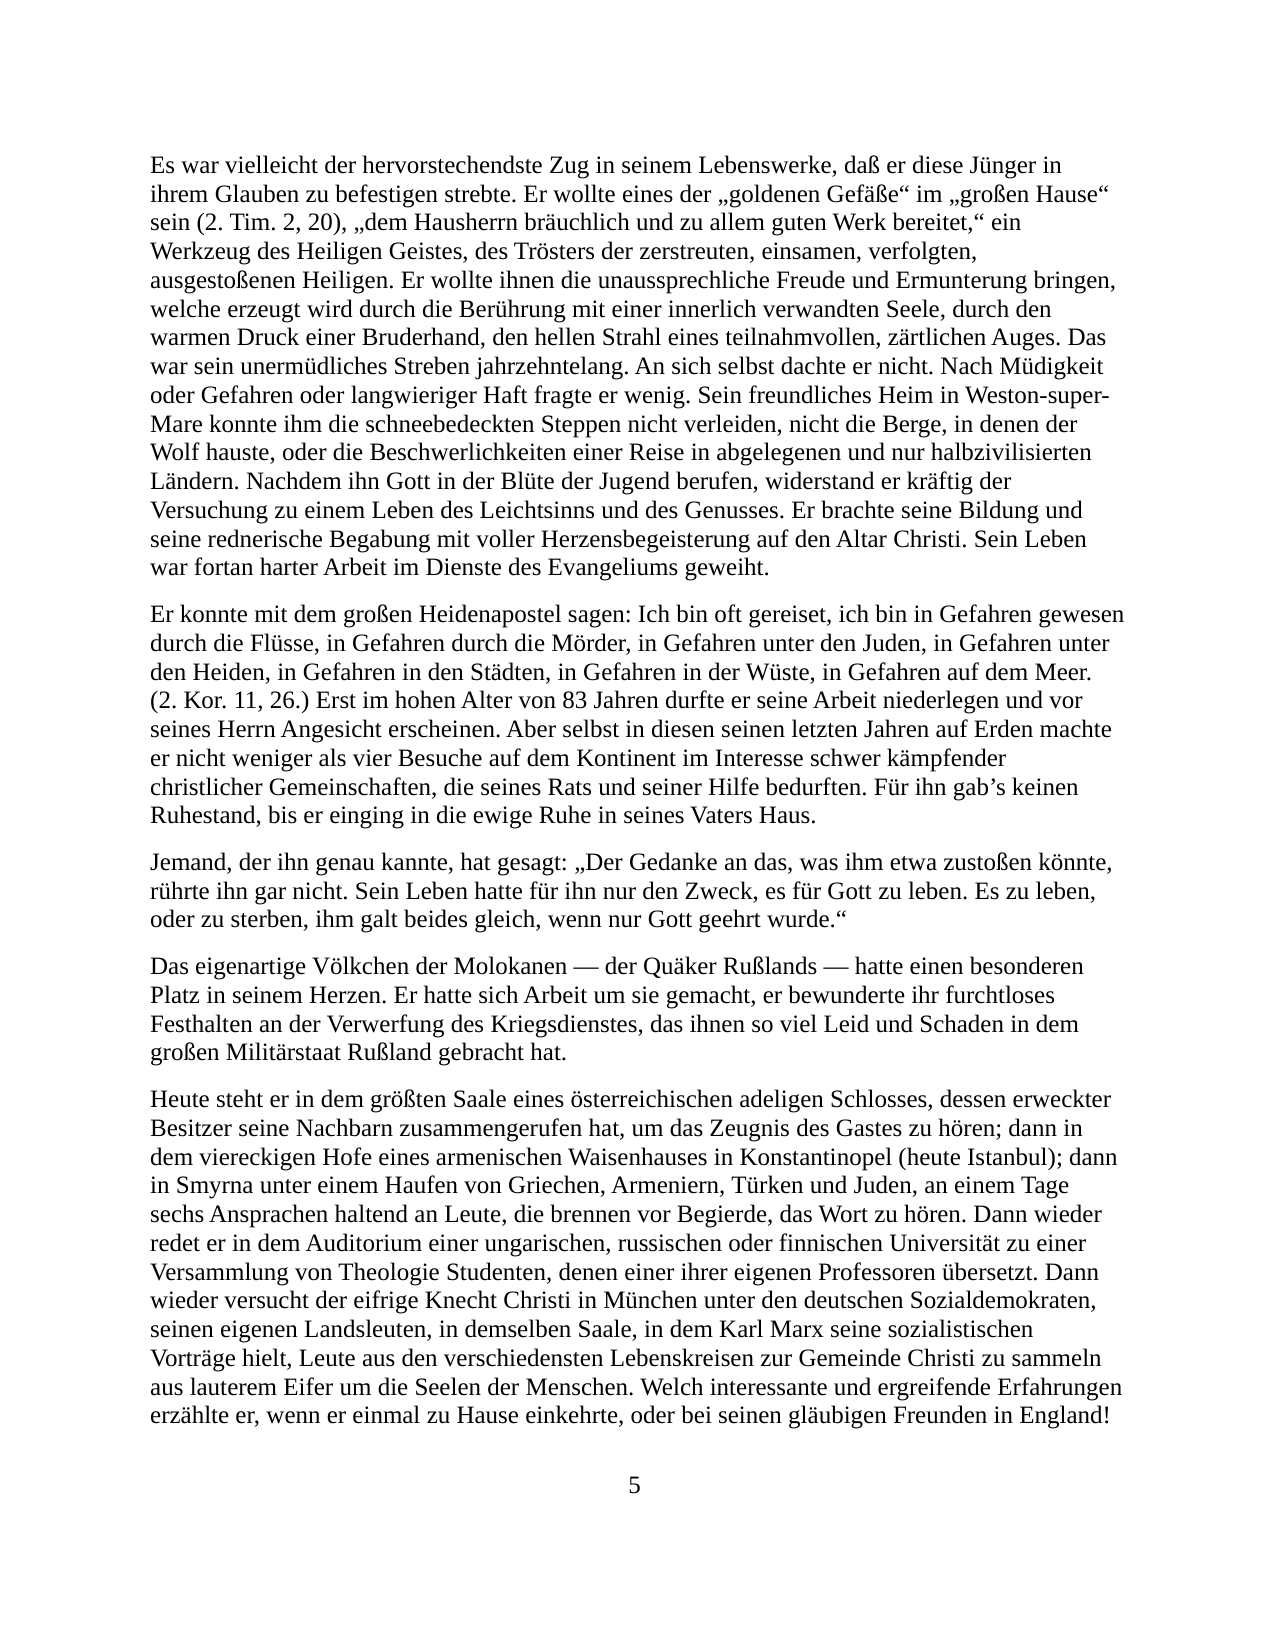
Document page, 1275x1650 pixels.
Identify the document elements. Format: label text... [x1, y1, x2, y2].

text Das eigenartige Völkchen der Molokanen — der Quäker Rußlands — hatte einen besonderen Platz in seinem Herzen. Er hatte sich Arbeit um sie gemacht, er bewunderte ihr furchtloses Festhalten an der Verwerfung des Kriegsdienstes, das ihnen so viel Leid und Schaden in dem großen Militärstaat Rußland gebracht hat. [150, 951, 1125, 1066]
text Jemand, der ihn genau kannte, hat gesagt: „Der Gedanke an das, was ihm etwa zustoßen könnte, rührte ihn gar nicht. Sein Leben hatte für ihn nur den Zweck, es für Gott zu leben. Es zu leben, oder zu sterben, ihm galt beides gleich, wenn nur Gott geehrt wurde.“ [150, 847, 1125, 933]
text Es war vielleicht der hervorstechendste Zug in seinem Lebenswerke, daß er diese Jünger in ihrem Glauben zu befestigen strebte. Er wollte eines der „goldenen Gefäße“ im „großen Hause“ sein (2. Tim. 2, 20), „dem Hausherrn bräuchlich und zu allem guten Werk bereitet,“ ein Werkzeug des Heiligen Geistes, des Trösters der zerstreuten, einsamen, verfolgten, ausgestoßenen Heiligen. Er wollte ihnen die unaussprechliche Freude und Ermunterung bringen, welche erzeugt wird durch die Berührung mit einer innerlich verwandten Seele, durch den warmen Druck einer Bruderhand, den hellen Strahl eines teilnahmvollen, zärtlichen Auges. Das war sein unermüdliches Streben jahrzehntelang. An sich selbst dachte er nicht. Nach Müdigkeit oder Gefahren oder langwieriger Haft fragte er wenig. Sein freundliches Heim in Weston-super-Mare konnte ihm die schneebedeckten Steppen nicht verleiden, nicht die Berge, in denen der Wolf hauste, oder die Beschwerlichkeiten einer Reise in abgelegenen und nur halbzivilisierten Ländern. Nachdem ihn Gott in der Blüte der Jugend berufen, widerstand er kräftig der Versuchung zu einem Leben des Leichtsinns und des Genusses. Er brachte seine Bildung und seine rednerische Begabung mit voller Herzensbegeisterung auf den Altar Christi. Sein Leben war fortan harter Arbeit im Dienste des Evangeliums geweiht. [150, 150, 1125, 581]
text Er konnte mit dem großen Heidenapostel sagen: Ich bin oft gereiset, ich bin in Gefahren gewesen durch die Flüsse, in Gefahren durch die Mörder, in Gefahren unter den Juden, in Gefahren unter den Heiden, in Gefahren in den Städten, in Gefahren in der Wüste, in Gefahren auf dem Meer. (2. Kor. 11, 26.) Erst im hohen Alter von 83 Jahren durfte er seine Arbeit niederlegen und vor seines Herrn Angesicht erscheinen. Aber selbst in diesen seinen letzten Jahren auf Erden machte er nicht weniger als vier Besuche auf dem Kontinent im Interesse schwer kämpfender christlicher Gemeinschaften, die seines Rats und seiner Hilfe bedurften. Für ihn gab’s keinen Ruhestand, bis er einging in die ewige Ruhe in seines Vaters Haus. [150, 599, 1125, 829]
text Heute steht er in dem größten Saale eines österreichischen adeligen Schlosses, dessen erweckter Besitzer seine Nachbarn zusammengerufen hat, um das Zeugnis des Gastes zu hören; dann in dem viereckigen Hofe eines armenischen Waisenhauses in Konstantinopel (heute Istanbul); dann in Smyrna unter einem Haufen von Griechen, Armeniern, Türken und Juden, an einem Tage sechs Ansprachen haltend an Leute, die brennen vor Begierde, das Wort zu hören. Dann wieder redet er in dem Auditorium einer ungarischen, russischen oder finnischen Universität zu einer Versammlung von Theologie Studenten, denen einer ihrer eigenen Professoren übersetzt. Dann wieder versucht der eifrige Knecht Christi in München unter den deutschen Sozialdemokraten, seinen eigenen Landsleuten, in demselben Saale, in dem Karl Marx seine sozialistischen Vorträge hielt, Leute aus den verschiedensten Lebenskreisen zur Gemeinde Christi zu sammeln aus lauterem Eifer um die Seelen der Menschen. Welch interessante und ergreifende Erfahrungen erzählte er, wenn er einmal zu Hause einkehrte, oder bei seinen gläubigen Freunden in England! [150, 1084, 1125, 1429]
